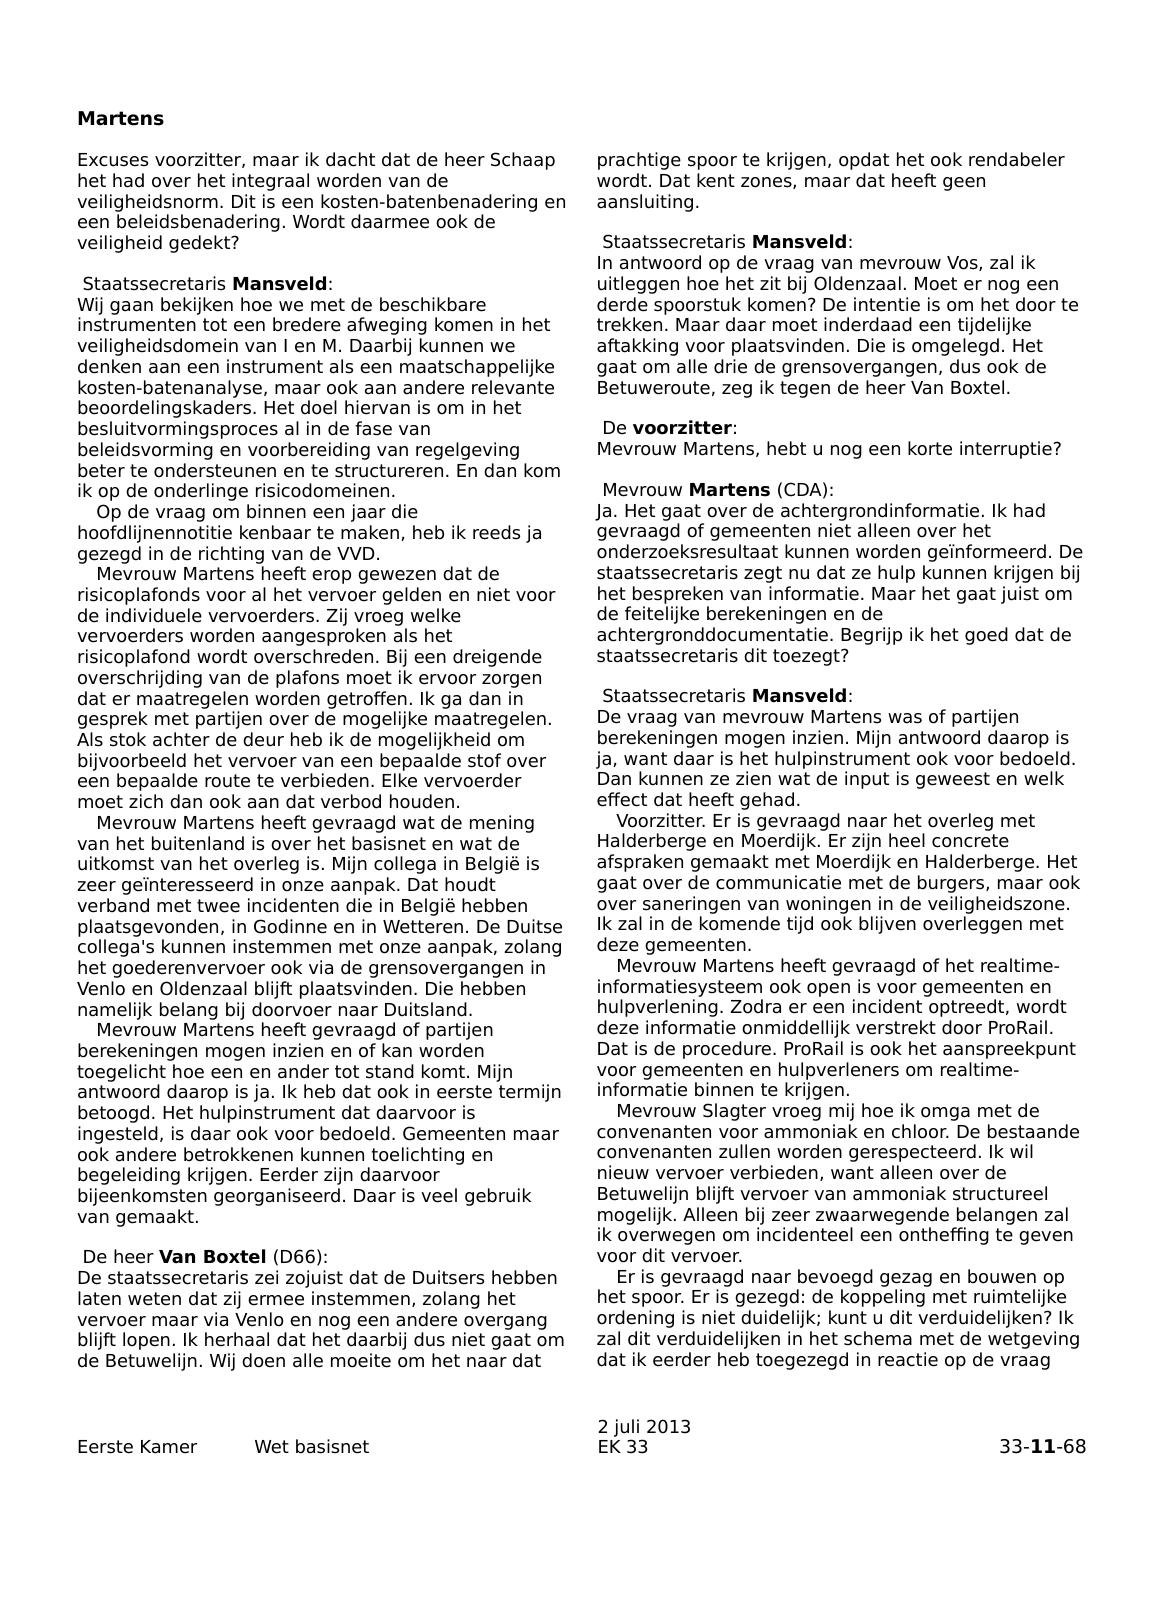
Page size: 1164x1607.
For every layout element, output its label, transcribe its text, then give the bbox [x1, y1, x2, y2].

text Staatssecretaris Mansveld: [596, 686, 1087, 707]
text Mevrouw Martens heeft gevraagd of het realtime-informatiesysteem ook open is voor gemeenten en hulpverlening. Zodra er een incident optreedt, wordt deze informatie onmiddellijk verstrekt door ProRail. Dat is de procedure. ProRail is ook het aanspreekpunt voor gemeenten en hulpverleners om realtime-informatie binnen te krijgen. [596, 956, 1087, 1101]
text Er is gevraagd naar bevoegd gezag en bouwen op het spoor. Er is gezegd: de koppeling met ruimtelijke ordening is niet duidelijk; kunt u dit verduidelijken? Ik zal dit verduidelijken in het schema met de wetgeving dat ik eerder heb toegezegd in reactie op de vraag [596, 1267, 1087, 1370]
text De voorzitter: [596, 418, 1087, 439]
text Staatssecretaris Mansveld: [77, 274, 567, 294]
text De vraag van mevrouw Martens was of partijen berekeningen mogen inzien. Mijn antwoord daarop is ja, want daar is het hulpinstrument ook voor bedoeld. Dan kunnen ze zien wat de input is geweest en welk effect dat heeft gehad. [596, 707, 1087, 811]
text prachtige spoor te krijgen, opdat het ook rendabeler wordt. Dat kent zones, maar dat heeft geen aansluiting. [596, 150, 1087, 212]
text Mevrouw Martens heeft gevraagd of partijen berekeningen mogen inzien en of kan worden toegelicht hoe een en ander tot stand komt. Mijn antwoord daarop is ja. Ik heb dat ook in eerste termijn betoogd. Het hulpinstrument dat daarvoor is ingesteld, is daar ook voor bedoeld. Gemeenten maar ook andere betrokkenen kunnen toelichting en begeleiding krijgen. Eerder zijn daarvoor bijeenkomsten georganiseerd. Daar is veel gebruik van gemaakt. [77, 1020, 567, 1227]
text Excuses voorzitter, maar ik dacht dat de heer Schaap het had over het integraal worden van de veiligheidsnorm. Dit is een kosten-batenbenadering en een beleidsbenadering. Wordt daarmee ook de veiligheid gedekt? [77, 150, 567, 254]
text Mevrouw Martens (CDA): [596, 480, 1087, 500]
text Mevrouw Slagter vroeg mij hoe ik omga met de convenanten voor ammoniak en chloor. De bestaande convenanten zullen worden gerespecteerd. Ik wil nieuw vervoer verbieden, want alleen over de Betuwelijn blijft vervoer van ammoniak structureel mogelijk. Alleen bij zeer zwaarwegende belangen zal ik overwegen om incidenteel een ontheffing te geven voor dit vervoer. [596, 1101, 1087, 1267]
text Wij gaan bekijken hoe we met de beschikbare instrumenten tot een bredere afweging komen in het veiligheidsdomein van I en M. Daarbij kunnen we denken aan een instrument als een maatschappelijke kosten-batenanalyse, maar ook aan andere relevante beoordelingskaders. Het doel hiervan is om in het besluitvormingsproces al in de fase van beleidsvorming en voorbereiding van regelgeving beter te ondersteunen en te structureren. En dan kom ik op de onderlinge risicodomeinen. [77, 294, 567, 502]
text Op de vraag om binnen een jaar die hoofdlijnennotitie kenbaar te maken, heb ik reeds ja gezegd in de richting van de VVD. [77, 502, 567, 564]
text In antwoord op de vraag van mevrouw Vos, zal ik uitleggen hoe het zit bij Oldenzaal. Moet er nog een derde spoorstuk komen? De intentie is om het door te trekken. Maar daar moet inderdaad een tijdelijke aftakking voor plaatsvinden. Die is omgelegd. Het gaat om alle drie de grensovergangen, dus ook de Betuweroute, zeg ik tegen de heer Van Boxtel. [596, 253, 1087, 398]
text Mevrouw Martens heeft gevraagd wat de mening van het buitenland is over het basisnet en wat de uitkomst van het overleg is. Mijn collega in België is zeer geïnteresseerd in onze aanpak. Dat houdt verband met twee incidenten die in België hebben plaatsgevonden, in Godinne en in Wetteren. De Duitse collega's kunnen instemmen met onze aanpak, zolang het goederenvervoer ook via de grensovergangen in Venlo en Oldenzaal blijft plaatsvinden. Die hebben namelijk belang bij doorvoer naar Duitsland. [77, 813, 567, 1020]
text Ja. Het gaat over de achtergrondinformatie. Ik had gevraagd of gemeenten niet alleen over het onderzoeksresultaat kunnen worden geïnformeerd. De staatssecretaris zegt nu dat ze hulp kunnen krijgen bij het bespreken van informatie. Maar het gaat juist om de feitelijke berekeningen en de achtergronddocumentatie. Begrijp ik het goed dat de staatssecretaris dit toezegt? [596, 500, 1087, 666]
text Mevrouw Martens, hebt u nog een korte interruptie? [596, 439, 1087, 460]
text Mevrouw Martens heeft erop gewezen dat de risicoplafonds voor al het vervoer gelden en niet voor de individuele vervoerders. Zij vroeg welke vervoerders worden aangesproken als het risicoplafond wordt overschreden. Bij een dreigende overschrijding van de plafons moet ik ervoor zorgen dat er maatregelen worden getroffen. Ik ga dan in gesprek met partijen over de mogelijke maatregelen. Als stok achter de deur heb ik de mogelijkheid om bijvoorbeeld het vervoer van een bepaalde stof over een bepaalde route te verbieden. Elke vervoerder moet zich dan ook aan dat verbod houden. [77, 564, 567, 813]
text Staatssecretaris Mansveld: [596, 232, 1087, 253]
text De staatssecretaris zei zojuist dat de Duitsers hebben laten weten dat zij ermee instemmen, zolang het vervoer maar via Venlo en nog een andere overgang blijft lopen. Ik herhaal dat het daarbij dus niet gaat om de Betuwelijn. Wij doen alle moeite om het naar dat [77, 1268, 567, 1372]
text De heer Van Boxtel (D66): [77, 1247, 567, 1268]
text Voorzitter. Er is gevraagd naar het overleg met Halderberge en Moerdijk. Er zijn heel concrete afspraken gemaakt met Moerdijk en Halderberge. Het gaat over de communicatie met de burgers, maar ook over saneringen van woningen in de veiligheidszone. Ik zal in de komende tijd ook blijven overleggen met deze gemeenten. [596, 811, 1087, 956]
